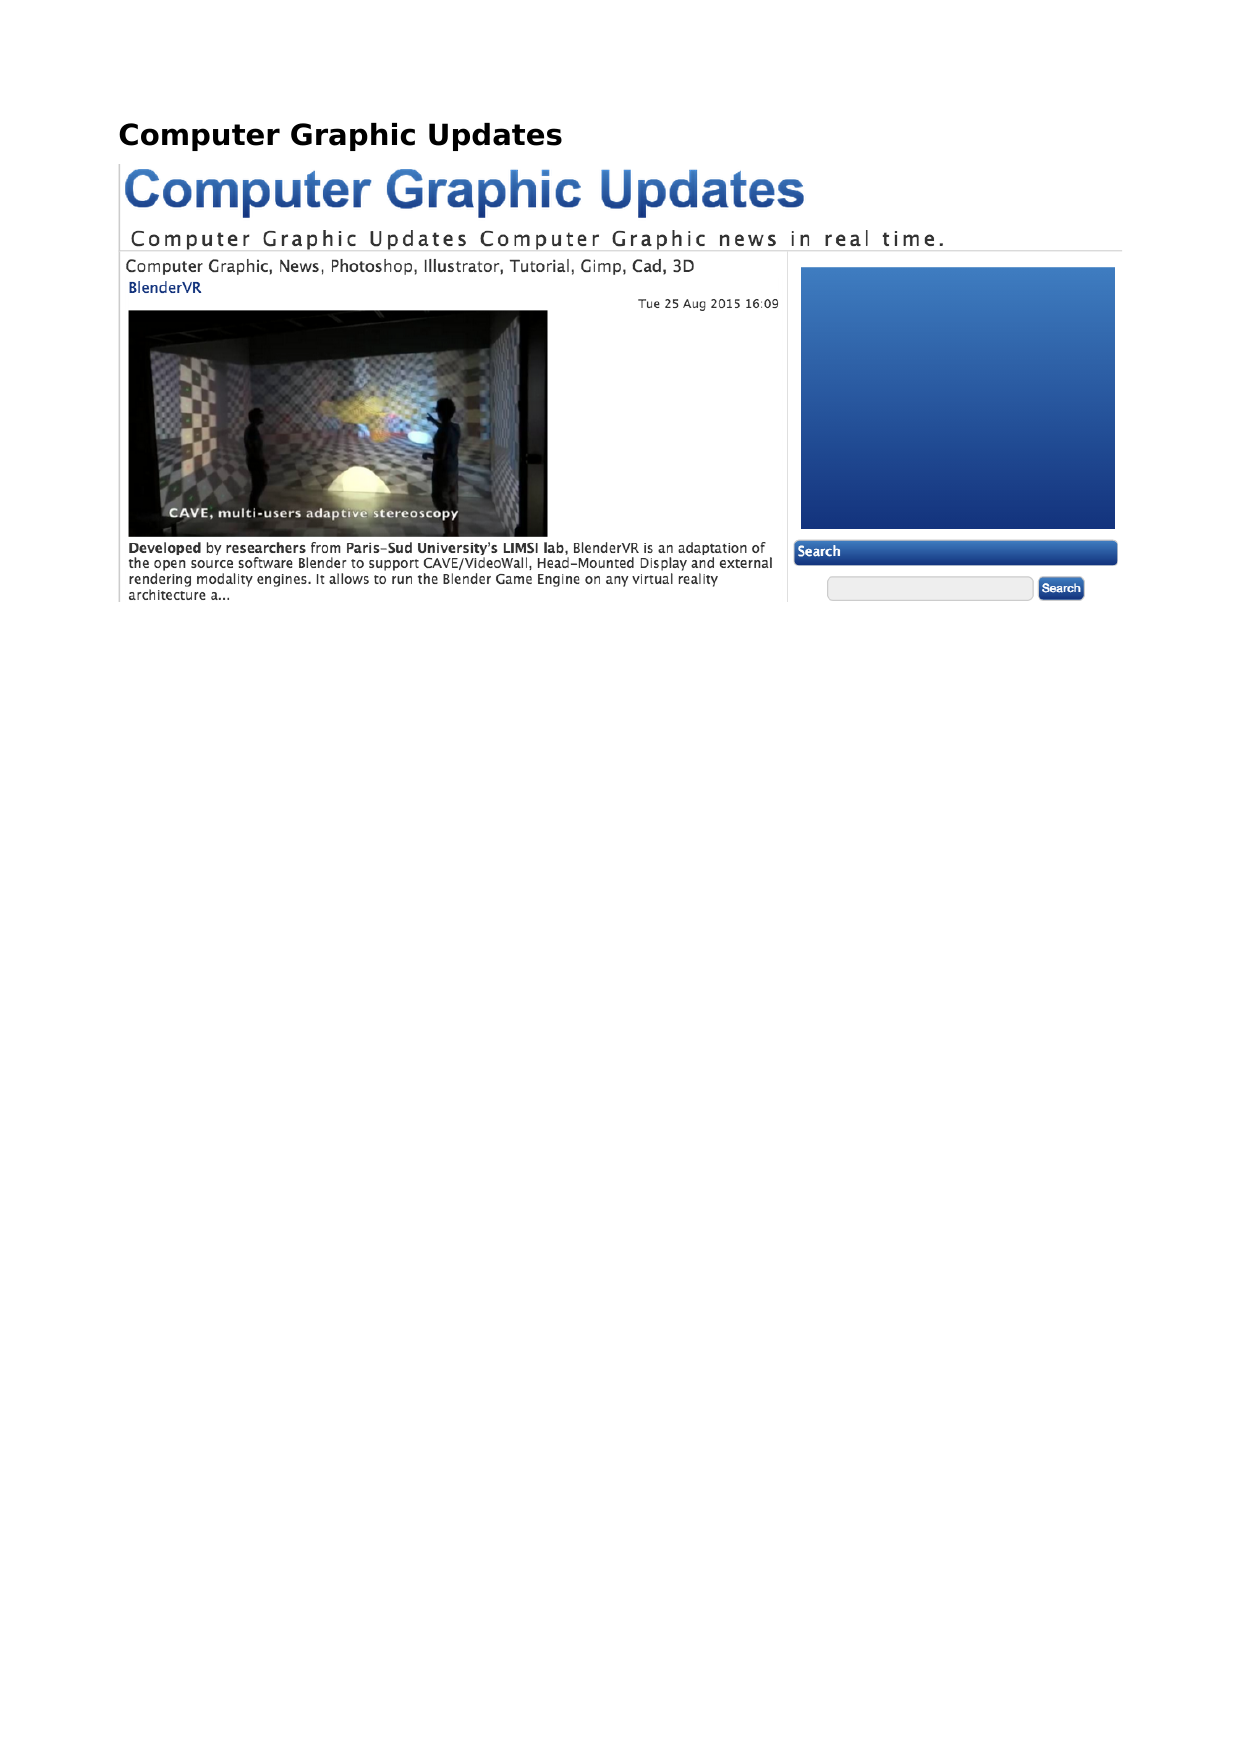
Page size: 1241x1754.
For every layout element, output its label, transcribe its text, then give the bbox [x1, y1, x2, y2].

subtitle Computer Graphic Updates [118, 118, 1122, 152]
picture [118, 164, 1123, 602]
